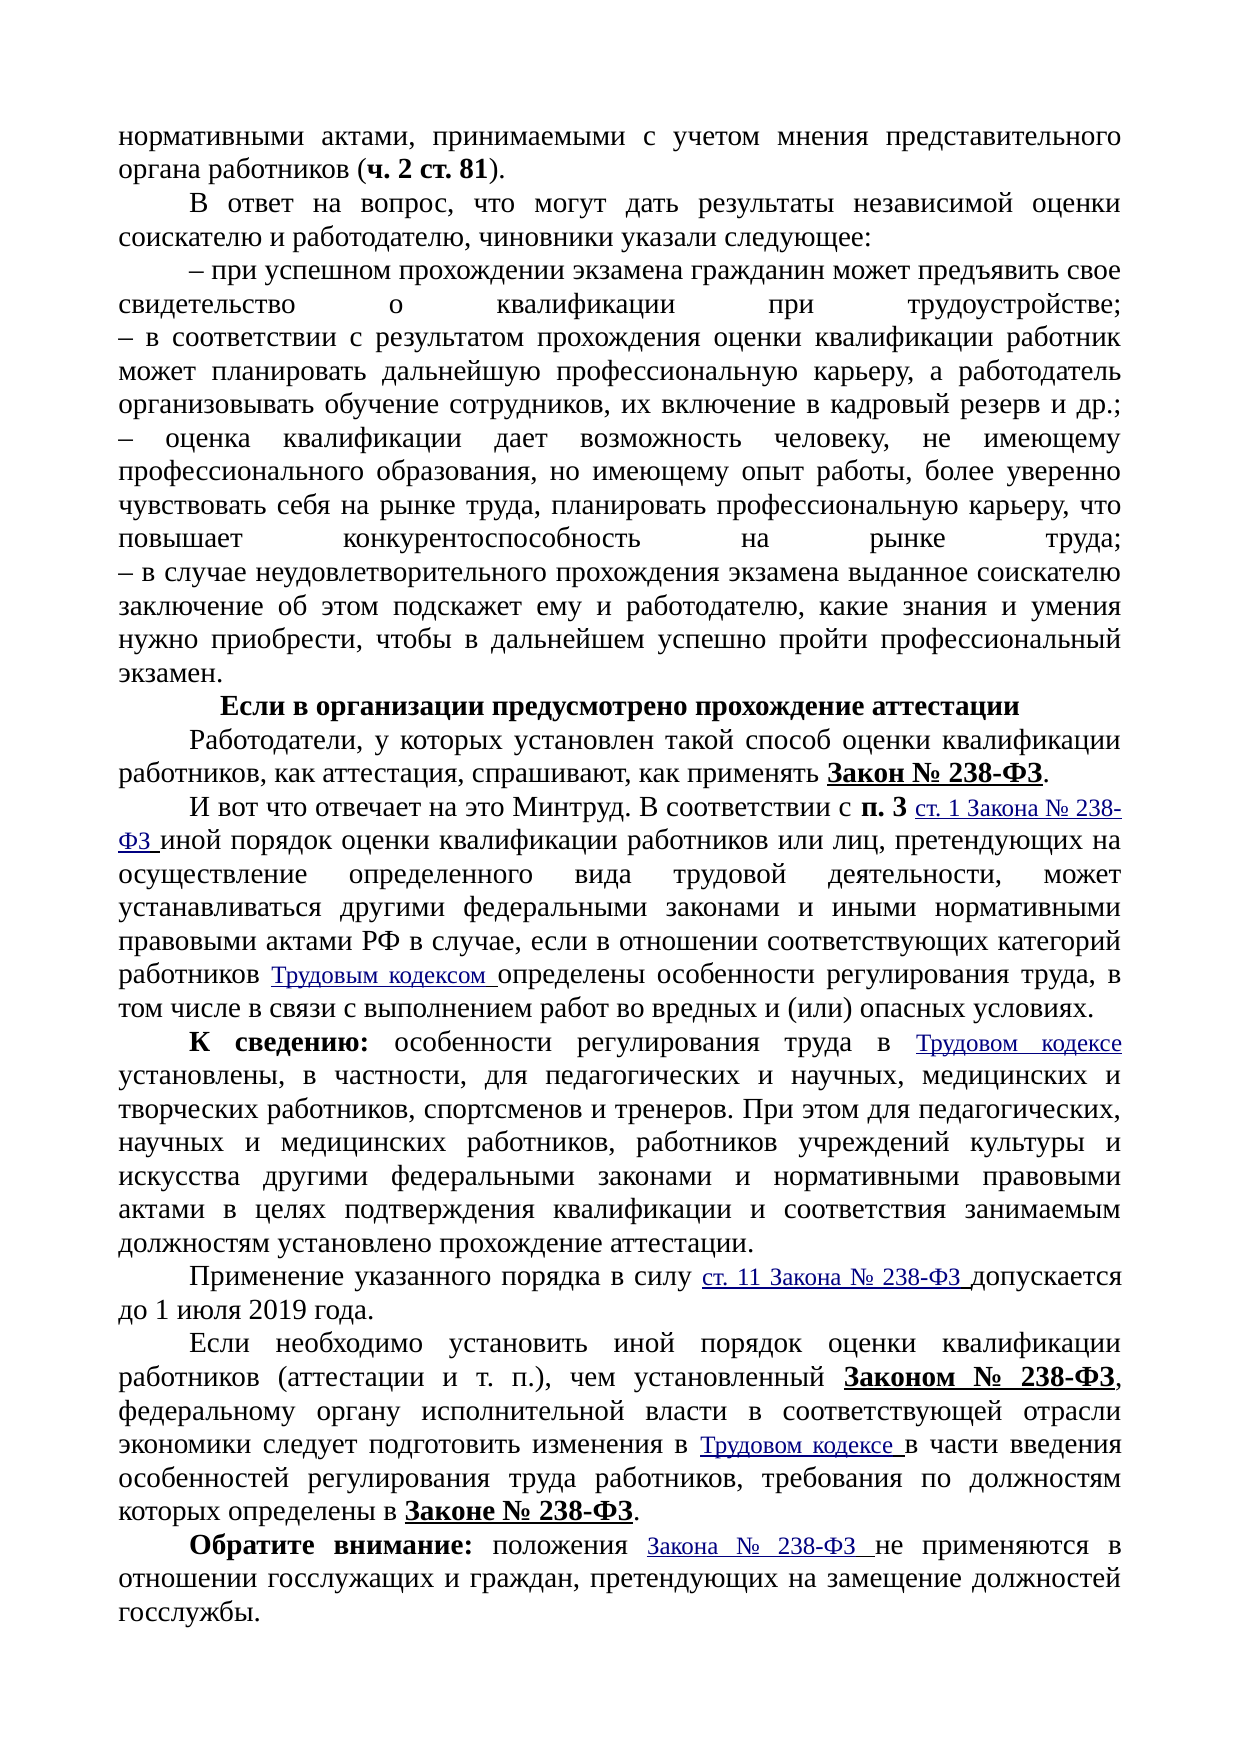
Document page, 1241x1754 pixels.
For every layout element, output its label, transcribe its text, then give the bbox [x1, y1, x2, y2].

text Если необходимо установить иной порядок оценки квалификации работников (аттестации и т. п.), чем установленный Законом № 238-ФЗ, федеральному органу исполнительной власти в соответствующей отрасли экономики следует подготовить изменения в Трудовом кодексе в части введения особенностей регулирования труда работников, требования по должностям которых определены в Законе № 238-ФЗ. [118, 1326, 1122, 1527]
text нормативными актами, принимаемыми с учетом мнения представительного органа работников (ч. 2 ст. 81). [118, 118, 1122, 185]
text – при успешном прохождении экзамена гражданин может предъявить свое свидетельство о квалификации при трудоустройстве; – в соответствии с результатом прохождения оценки квалификации работник может планировать дальнейшую профессиональную карьеру, а работодатель организовывать обучение сотрудников, их включение в кадровый резерв и др.; – оценка квалификации дает возможность человеку, не имеющему профессионального образования, но имеющему опыт работы, более уверенно чувствовать себя на рынке труда, планировать профессиональную карьеру, что повышает конкурентоспособность на рынке труда; – в случае неудовлетворительного прохождения экзамена выданное соискателю заключение об этом подскажет ему и работодателю, какие знания и умения нужно приобрести, чтобы в дальнейшем успешно пройти профессиональный экзамен. [118, 252, 1122, 688]
text Обратите внимание: положения Закона № 238-ФЗ не применяются в отношении госслужащих и граждан, претендующих на замещение должностей госслужбы. [118, 1527, 1122, 1627]
text В ответ на вопрос, что могут дать результаты независимой оценки соискателю и работодателю, чиновники указали следующее: [118, 185, 1122, 252]
text И вот что отвечает на это Минтруд. В соответствии с п. 3 ст. 1 Закона № 238-ФЗ иной порядок оценки квалификации работников или лиц, претендующих на осуществление определенного вида трудовой деятельности, может устанавливаться другими федеральными законами и иными нормативными правовыми актами РФ в случае, если в отношении соответствующих категорий работников Трудовым кодексом определены особенности регулирования труда, в том числе в связи с выполнением работ во вредных и (или) опасных условиях. [118, 789, 1122, 1024]
text К сведению: особенности регулирования труда в Трудовом кодексе установлены, в частности, для педагогических и научных, медицинских и творческих работников, спортсменов и тренеров. При этом для педагогических, научных и медицинских работников, работников учреждений культуры и искусства другими федеральными законами и нормативными правовыми актами в целях подтверждения квалификации и соответствия занимаемым должностям установлено прохождение аттестации. [118, 1024, 1122, 1258]
text Если в организации предусмотрено прохождение аттестации [118, 688, 1122, 722]
text Работодатели, у которых установлен такой способ оценки квалификации работников, как аттестация, спрашивают, как применять Закон № 238-ФЗ. [118, 722, 1122, 789]
text Применение указанного порядка в силу ст. 11 Закона № 238-ФЗ допускается до 1 июля 2019 года. [118, 1258, 1122, 1326]
